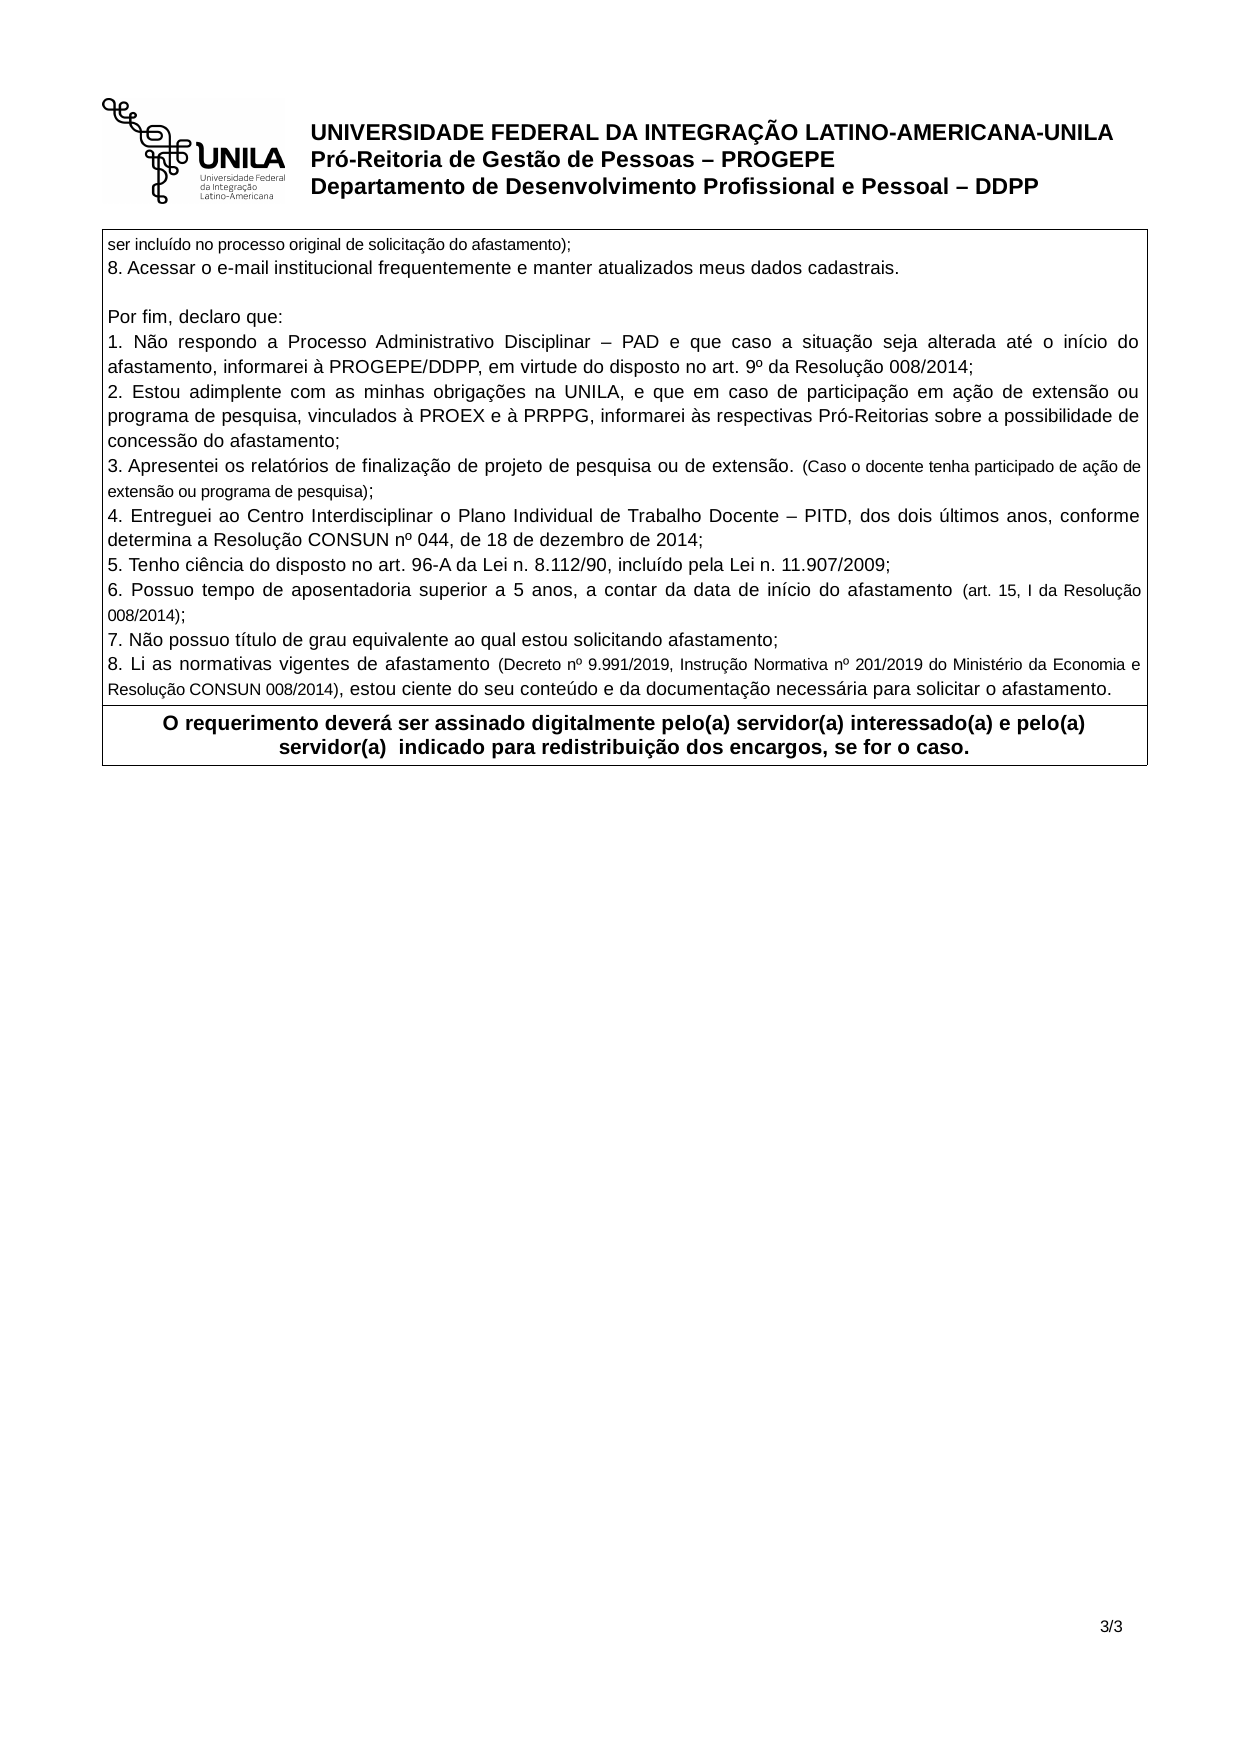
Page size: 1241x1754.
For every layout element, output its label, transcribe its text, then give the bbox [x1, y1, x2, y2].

table_cell ser incluído no processo original de solicitação do afastamento); 8. Acessar o e-mail institucional frequentemente e manter atualizados meus dados cadastrais. Por fim, declaro que: 1. Não respondo a Processo Administrativo Disciplinar – PAD e que caso a situação seja alterada até o início do afastamento, informarei à PROGEPE/DDPP, em virtude do disposto no art. 9º da Resolução 008/2014; 2. Estou adimplente com as minhas obrigações na UNILA, e que em caso de participação em ação de extensão ou programa de pesquisa, vinculados à PROEX e à PRPPG, informarei às respectivas Pró-Reitorias sobre a possibilidade de concessão do afastamento; 3. Apresentei os relatórios de finalização de projeto de pesquisa ou de extensão. (Caso o docente tenha participado de ação de extensão ou programa de pesquisa); 4. Entreguei ao Centro Interdisciplinar o Plano Individual de Trabalho Docente – PITD, dos dois últimos anos, conforme determina a Resolução CONSUN nº 044, de 18 de dezembro de 2014; 5. Tenho ciência do disposto no art. 96-A da Lei n. 8.112/90, incluído pela Lei n. 11.907/2009; 6. Possuo tempo de aposentadoria superior a 5 anos, a contar da data de início do afastamento (art. 15, I da Resolução 008/2014); 7. Não possuo título de grau equivalente ao qual estou solicitando afastamento; 8. Li as normativas vigentes de afastamento (Decreto nº 9.991/2019, Instrução Normativa nº 201/2019 do Ministério da Economia e Resolução CONSUN 008/2014), estou ciente do seu conteúdo e da documentação necessária para solicitar o afastamento. [103, 230, 1147, 705]
picture [102, 98, 285, 204]
table_cell O requerimento deverá ser assinado digitalmente pelo(a) servidor(a) interessado(a) e pelo(a) servidor(a) indicado para redistribuição dos encargos, se for o caso. [103, 706, 1147, 765]
